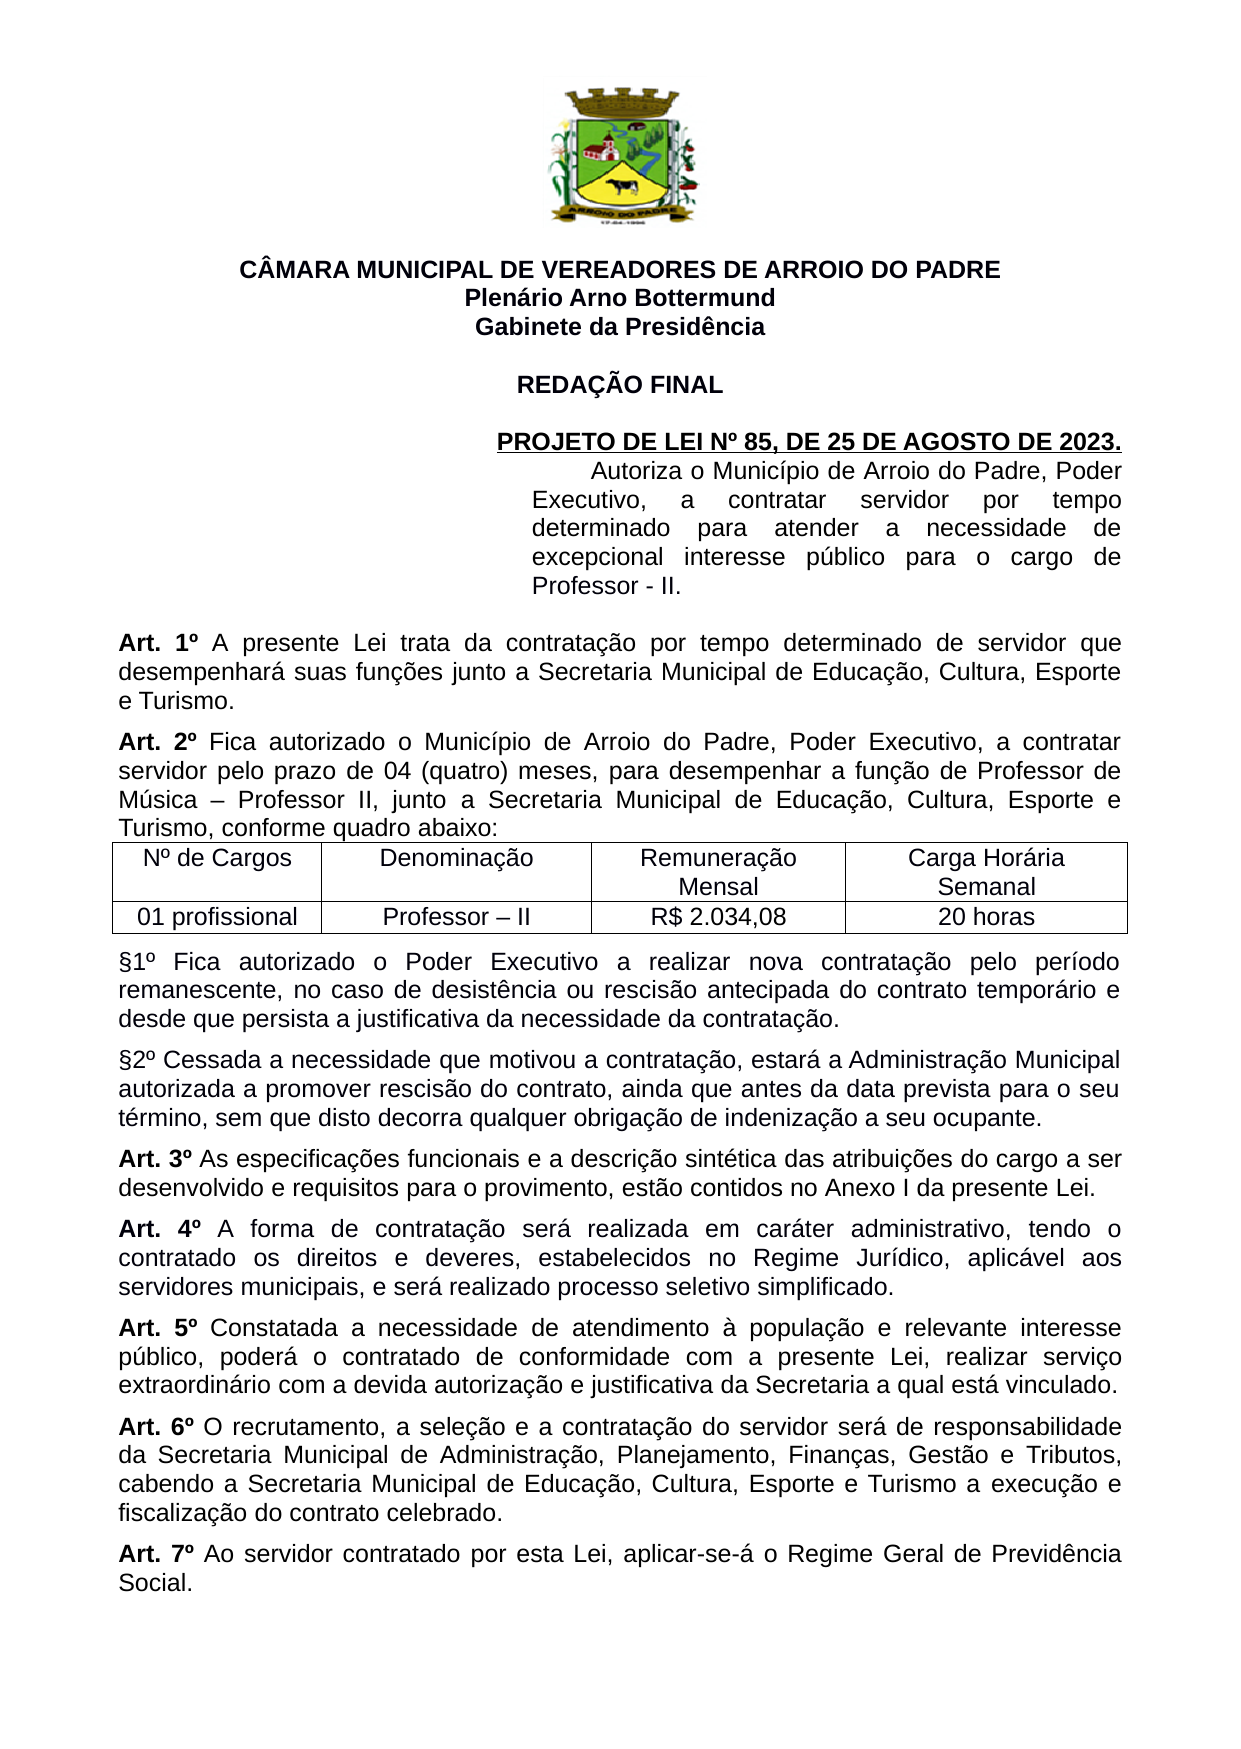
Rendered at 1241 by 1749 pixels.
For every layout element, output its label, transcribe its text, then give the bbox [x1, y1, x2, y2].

table_cell 20 horas [846, 902, 1127, 933]
text Art. 6º O recrutamento, a seleção e a contratação do servidor será de responsabilidade da Secretaria Municipal de Administração, Planejamento, Finanças, Gestão e Tributos, cabendo a Secretaria Municipal de Educação, Cultura, Esporte e Turismo a execução e fiscalização do contrato celebrado. [118, 1411, 1122, 1526]
table_cell R$ 2.034,08 [592, 902, 845, 933]
text Plenário Arno Bottermund [118, 283, 1122, 312]
text §2º Cessada a necessidade que motivou a contratação, estará a Administração Municipal autorizada a promover rescisão do contrato, ainda que antes da data prevista para o seu término, sem que disto decorra qualquer obrigação de indenização a seu ocupante. [118, 1045, 1122, 1131]
picture [541, 75, 708, 228]
text Autoriza o Município de Arroio do Padre, Poder Executivo, a contratar servidor por tempo determinado para atender a necessidade de excepcional interesse público para o cargo de Professor - II. [532, 456, 1122, 600]
text Art. 2º Fica autorizado o Município de Arroio do Padre, Poder Executivo, a contratar servidor pelo prazo de 04 (quatro) meses, para desempenhar a função de Professor de Música – Professor II, junto a Secretaria Municipal de Educação, Cultura, Esporte e Turismo, conforme quadro abaixo: [118, 727, 1122, 842]
text Art. 5º Constatada a necessidade de atendimento à população e relevante interesse público, poderá o contratado de conformidade com a presente Lei, realizar serviço extraordinário com a devida autorização e justificativa da Secretaria a qual está vinculado. [118, 1313, 1122, 1399]
text Art. 1º A presente Lei trata da contratação por tempo determinado de servidor que desempenhará suas funções junto a Secretaria Municipal de Educação, Cultura, Esporte e Turismo. [118, 628, 1122, 715]
table_header Remuneração Mensal [592, 843, 845, 901]
table_cell Professor – II [322, 902, 591, 933]
table_header Denominação [322, 843, 591, 901]
table_cell 01 profissional [113, 902, 321, 933]
text Gabinete da Presidência [118, 312, 1122, 341]
text Art. 3º As especificações funcionais e a descrição sintética das atribuições do cargo a ser desenvolvido e requisitos para o provimento, estão contidos no Anexo I da presente Lei. [118, 1144, 1122, 1201]
text Art. 7º Ao servidor contratado por esta Lei, aplicar-se-á o Regime Geral de Previdência Social. [118, 1539, 1122, 1596]
text Câmara Municipal de Vereadores de Arroio do Padre [118, 255, 1122, 283]
text Art. 4º A forma de contratação será realizada em caráter administrativo, tendo o contratado os direitos e deveres, estabelecidos no Regime Jurídico, aplicável aos servidores municipais, e será realizado processo seletivo simplificado. [118, 1214, 1122, 1300]
table_header Carga Horária Semanal [846, 843, 1127, 901]
text PROJETO DE LEI Nº 85, DE 25 DE AGOSTO DE 2023. [118, 427, 1122, 456]
text REDAÇÃO FINAL [118, 370, 1122, 398]
table_header Nº de Cargos [113, 843, 321, 901]
text §1º Fica autorizado o Poder Executivo a realizar nova contratação pelo período remanescente, no caso de desistência ou rescisão antecipada do contrato temporário e desde que persista a justificativa da necessidade da contratação. [118, 946, 1122, 1033]
